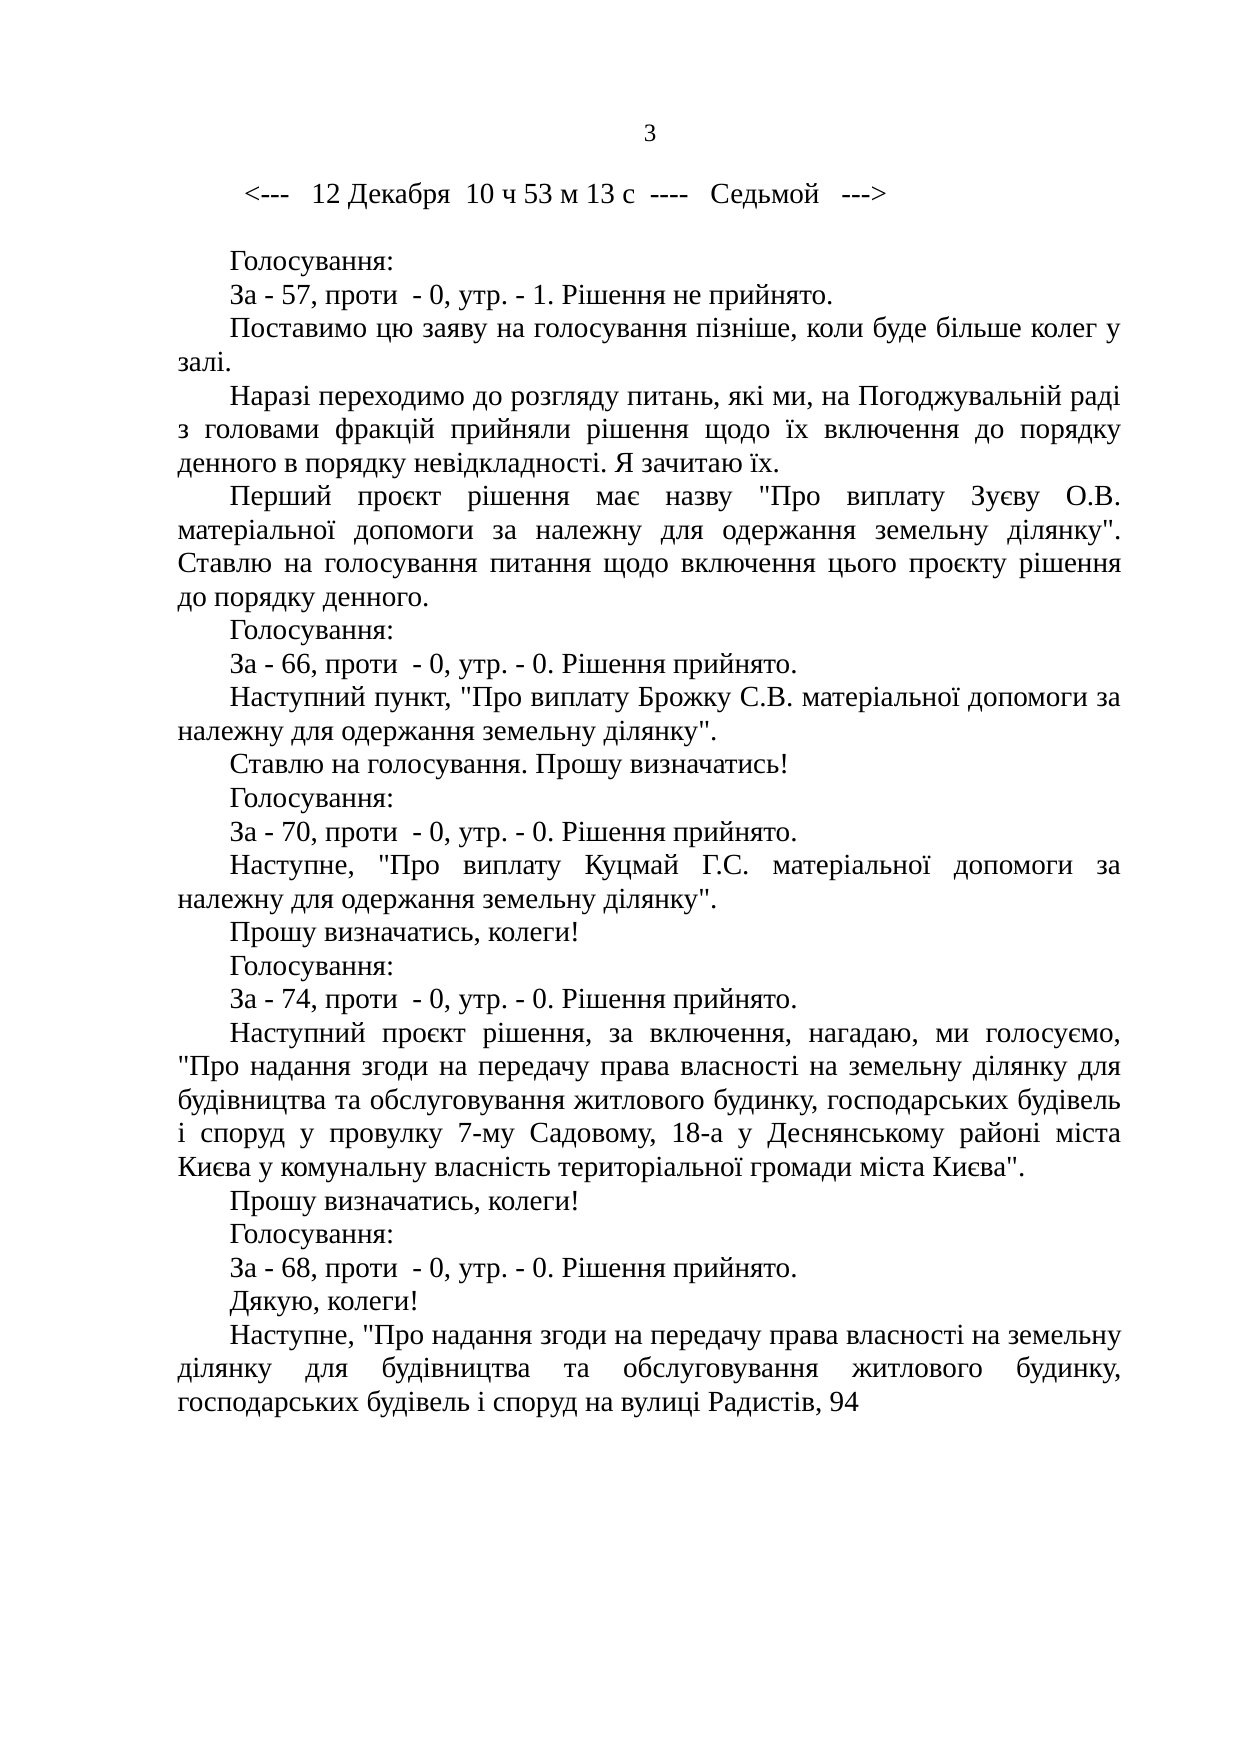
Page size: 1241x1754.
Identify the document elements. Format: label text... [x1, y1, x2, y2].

text Голосування: [177, 780, 1122, 814]
text Поставимо цю заяву на голосування пізніше, коли буде більше колег у залі. [177, 311, 1122, 378]
text Наступний пункт, "Про виплату Брожку С.В. матеріальної допомоги за належну для одержання земельну ділянку". [177, 679, 1122, 747]
text За - 74, проти - 0, утр. - 0. Рішення прийнято. [177, 981, 1122, 1015]
text Дякую, колеги! [177, 1283, 1122, 1317]
text За - 57, проти - 0, утр. - 1. Рішення не прийнято. [177, 277, 1122, 311]
text За - 70, проти - 0, утр. - 0. Рішення прийнято. [177, 814, 1122, 847]
text Ставлю на голосування. Прошу визначатись! [177, 747, 1122, 780]
text Перший проєкт рішення має назву "Про виплату Зуєву О.В. матеріальної допомоги за належну для одержання земельну ділянку". Ставлю на голосування питання щодо включення цього проєкту рішення до порядку денного. [177, 478, 1122, 612]
text Наступний проєкт рішення, за включення, нагадаю, ми голосуємо, "Про надання згоди на передачу права власності на земельну ділянку для будівництва та обслуговування житлового будинку, господарських будівель і споруд у провулку 7-му Садовому, 18-а у Деснянському районі міста Києва у комунальну власність територіальної громади міста Києва". [177, 1015, 1122, 1183]
text <--- 12 Декабря 10 ч 53 м 13 с ---- Седьмой ---> [177, 176, 1122, 210]
text Наразі переходимо до розгляду питань, які ми, на Погоджувальній раді з головами фракцій прийняли рішення щодо їх включення до порядку денного в порядку невідкладності. Я зачитаю їх. [177, 378, 1122, 478]
text Голосування: [177, 612, 1122, 646]
text Голосування: [177, 948, 1122, 981]
text За - 68, проти - 0, утр. - 0. Рішення прийнято. [177, 1250, 1122, 1283]
text Прошу визначатись, колеги! [177, 1183, 1122, 1216]
text Наступне, "Про надання згоди на передачу права власності на земельну ділянку для будівництва та обслуговування житлового будинку, господарських будівель і споруд на вулиці Радистів, 94 [177, 1317, 1122, 1417]
text Наступне, "Про виплату Куцмай Г.С. матеріальної допомоги за належну для одержання земельну ділянку". [177, 847, 1122, 914]
text Голосування: [177, 243, 1122, 277]
text Прошу визначатись, колеги! [177, 914, 1122, 948]
text За - 66, проти - 0, утр. - 0. Рішення прийнято. [177, 646, 1122, 679]
text Голосування: [177, 1216, 1122, 1250]
